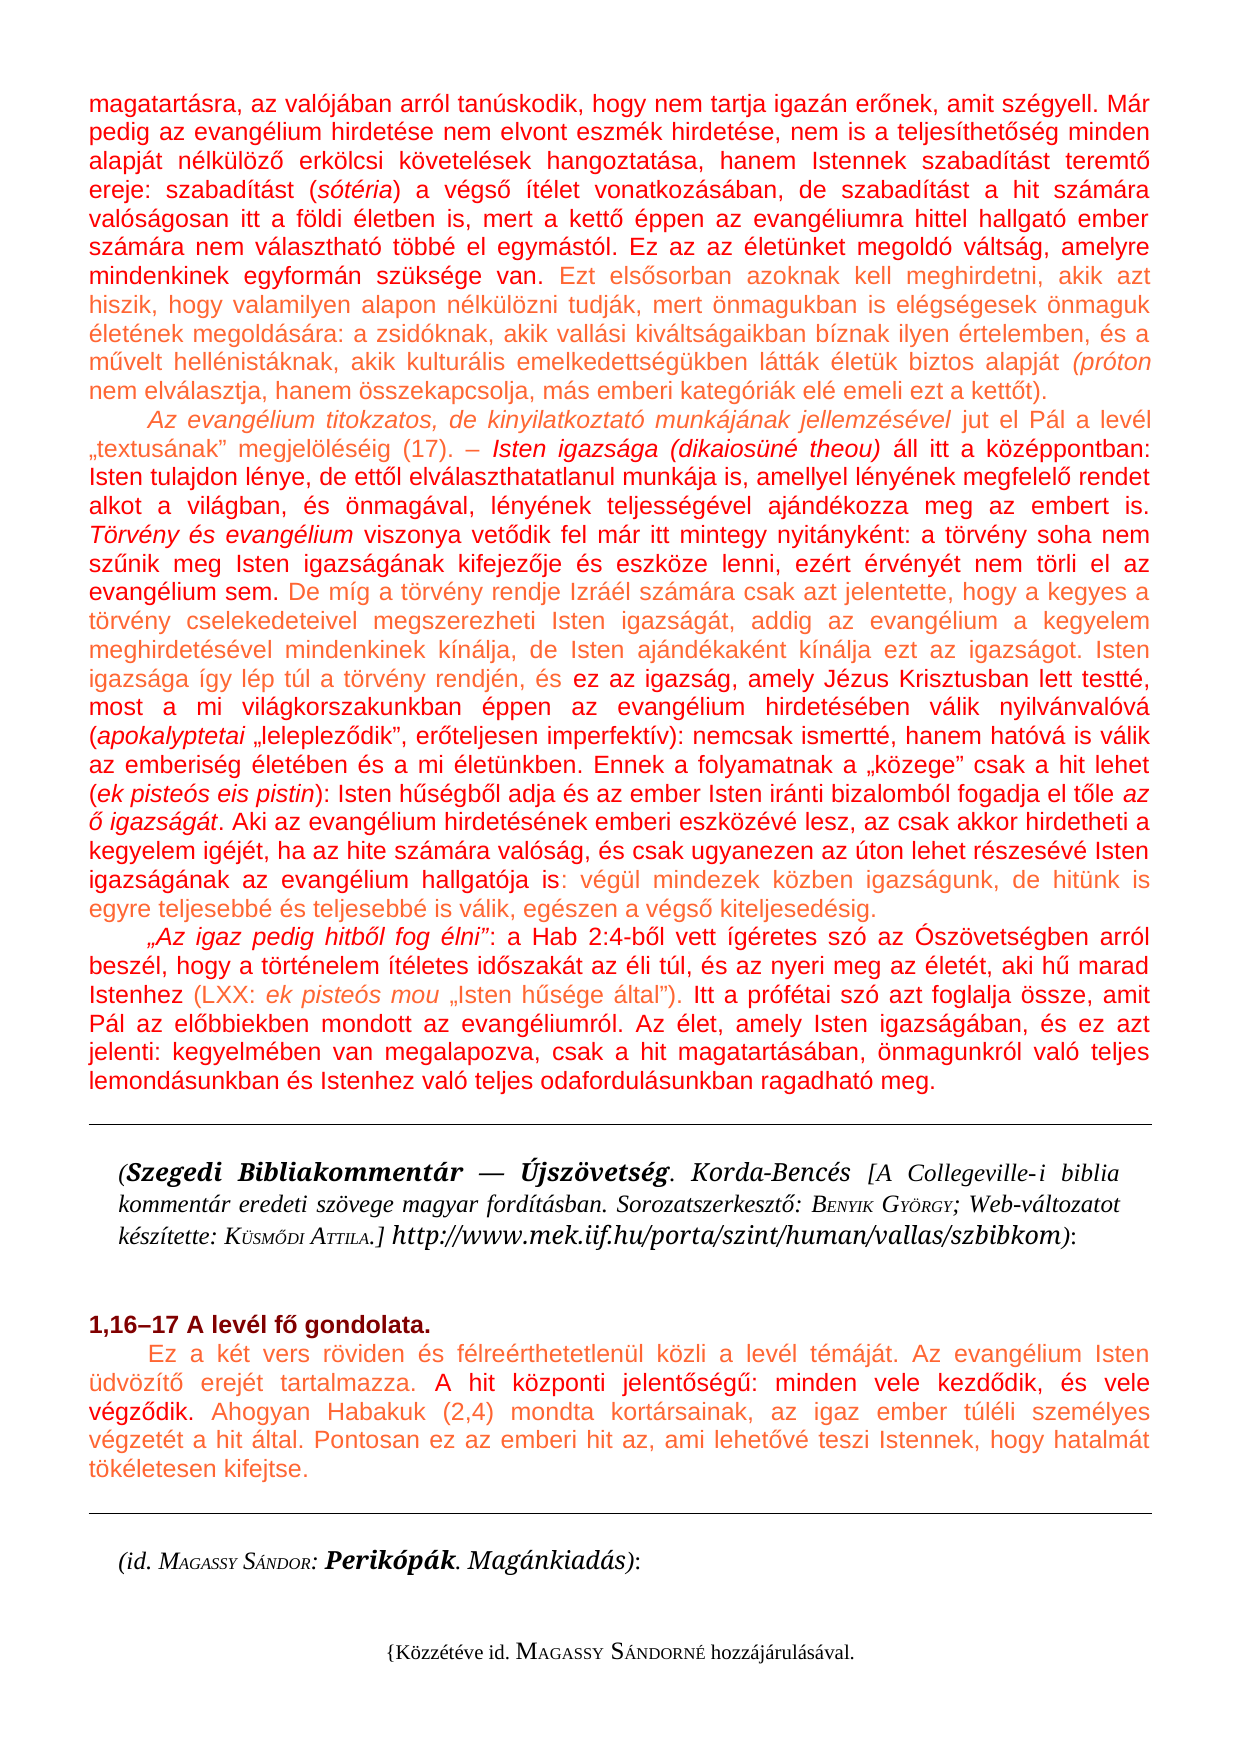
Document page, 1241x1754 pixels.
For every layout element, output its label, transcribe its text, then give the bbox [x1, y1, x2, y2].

text 1,16–17 A levél fő gondolata. [88, 1310, 1152, 1339]
text {Közzétéve id. Magassy Sándorné hozzájárulásával. [88, 1636, 1152, 1664]
text „Az igaz pedig hitből fog élni”: a Hab 2:4-ből vett ígéretes szó az Ószövetségben arról beszél, hogy a történelem ítéletes időszakát az éli túl, és az nyeri meg az életét, aki hű marad Istenhez (LXX: ek pisteós mou „Isten hűsége által”). Itt a prófétai szó azt foglalja össze, amit Pál az előbbiekben mondott az evangéliumról. Az élet, amely Isten igazságában, és ez azt jelenti: kegyelmében van megalapozva, csak a hit magatartásában, önmagunkról való teljes lemondásunkban és Istenhez való teljes odafordulásunkban ragadható meg. [88, 922, 1152, 1095]
text Az evangélium titokzatos, de kinyilatkoztató munkájának jellemzésével jut el Pál a levél „textusának” megjelöléséig (17). – Isten igazsága (dikaiosüné theou) áll itt a középpontban: Isten tulajdon lénye, de ettől elválaszthatatlanul munkája is, amellyel lényének megfelelő rendet alkot a világban, és önmagával, lényének teljességével ajándékozza meg az embert is. Törvény és evangélium viszonya vetődik fel már itt mintegy nyitányként: a törvény soha nem szűnik meg Isten igazságának kifejezője és eszköze lenni, ezért érvényét nem törli el az evangélium sem. De míg a törvény rendje Izráél számára csak azt jelentette, hogy a kegyes a törvény cselekedeteivel megszerezheti Isten igazságát, addig az evangélium a kegyelem meghirdetésével mindenkinek kínálja, de Isten ajándékaként kínálja ezt az igazságot. Isten igazsága így lép túl a törvény rendjén, és ez az igazság, amely Jézus Krisztusban lett testté, most a mi világkorszakunkban éppen az evangélium hirdetésében válik nyilvánvalóvá (apokalyptetai „lelepleződik”, erőteljesen imperfektív): nemcsak ismertté, hanem hatóvá is válik az emberiség életében és a mi életünkben. Ennek a folyamatnak a „közege” csak a hit lehet (ek pisteós eis pistin): Isten hűségből adja és az ember Isten iránti bizalomból fogadja el tőle az ő igazságát. Aki az evangélium hirdetésének emberi eszközévé lesz, az csak akkor hirdetheti a kegyelem igéjét, ha az hite számára valóság, és csak ugyanezen az úton lehet részesévé Isten igazságának az evangélium hallgatója is: végül mindezek közben igazságunk, de hitünk is egyre teljesebbé és teljesebbé is válik, egészen a végső kiteljesedésig. [88, 405, 1152, 922]
text (id. Magassy Sándor: Perikópák. Magánkiadás): [88, 1514, 1152, 1606]
text (Szegedi Bibliakommentár ― Újszövetség. Korda-Bencés [A Collegeville‑i biblia kommentár eredeti szövege magyar fordításban. Sorozatszerkesztő: Benyik György; Web-változatot készítette: Küsmődi Attila.] http://www.mek.iif.hu/porta/szint/human/vallas/szbibkom): [88, 1125, 1152, 1281]
text Ez a két vers röviden és félreérthetetlenül közli a levél témáját. Az evangélium Isten üdvözítő erejét tartalmazza. A hit központi jelentőségű: minden vele kezdődik, és vele végződik. Ahogyan Habakuk (2,4) mondta kortársainak, az igaz ember túléli személyes végzetét a hit által. Pontosan ez az emberi hit az, ami lehetővé teszi Istennek, hogy hatalmát tökéletesen kifejtse. [88, 1339, 1152, 1483]
text magatartásra, az valójában arról tanúskodik, hogy nem tartja igazán erőnek, amit szégyell. Már pedig az evangélium hirdetése nem elvont eszmék hirdetése, nem is a teljesíthetőség minden alapját nélkülöző erkölcsi követelések hangoztatása, hanem Istennek szabadítást teremtő ereje: szabadítást (sótéria) a végső ítélet vonatkozásában, de szabadítást a hit számára valóságosan itt a földi életben is, mert a kettő éppen az evangéliumra hittel hallgató ember számára nem választható többé el egymástól. Ez az az életünket megoldó váltság, amelyre mindenkinek egyformán szüksége van. Ezt elsősorban azoknak kell meghirdetni, akik azt hiszik, hogy valamilyen alapon nélkülözni tudják, mert önmagukban is elégségesek önmaguk életének megoldására: a zsidóknak, akik vallási kiváltságaikban bíznak ilyen értelemben, és a művelt hellénistáknak, akik kulturális emelkedettségükben látták életük biztos alapját (próton nem elválasztja, hanem összekapcsolja, más emberi kategóriák elé emeli ezt a kettőt). [88, 88, 1152, 405]
